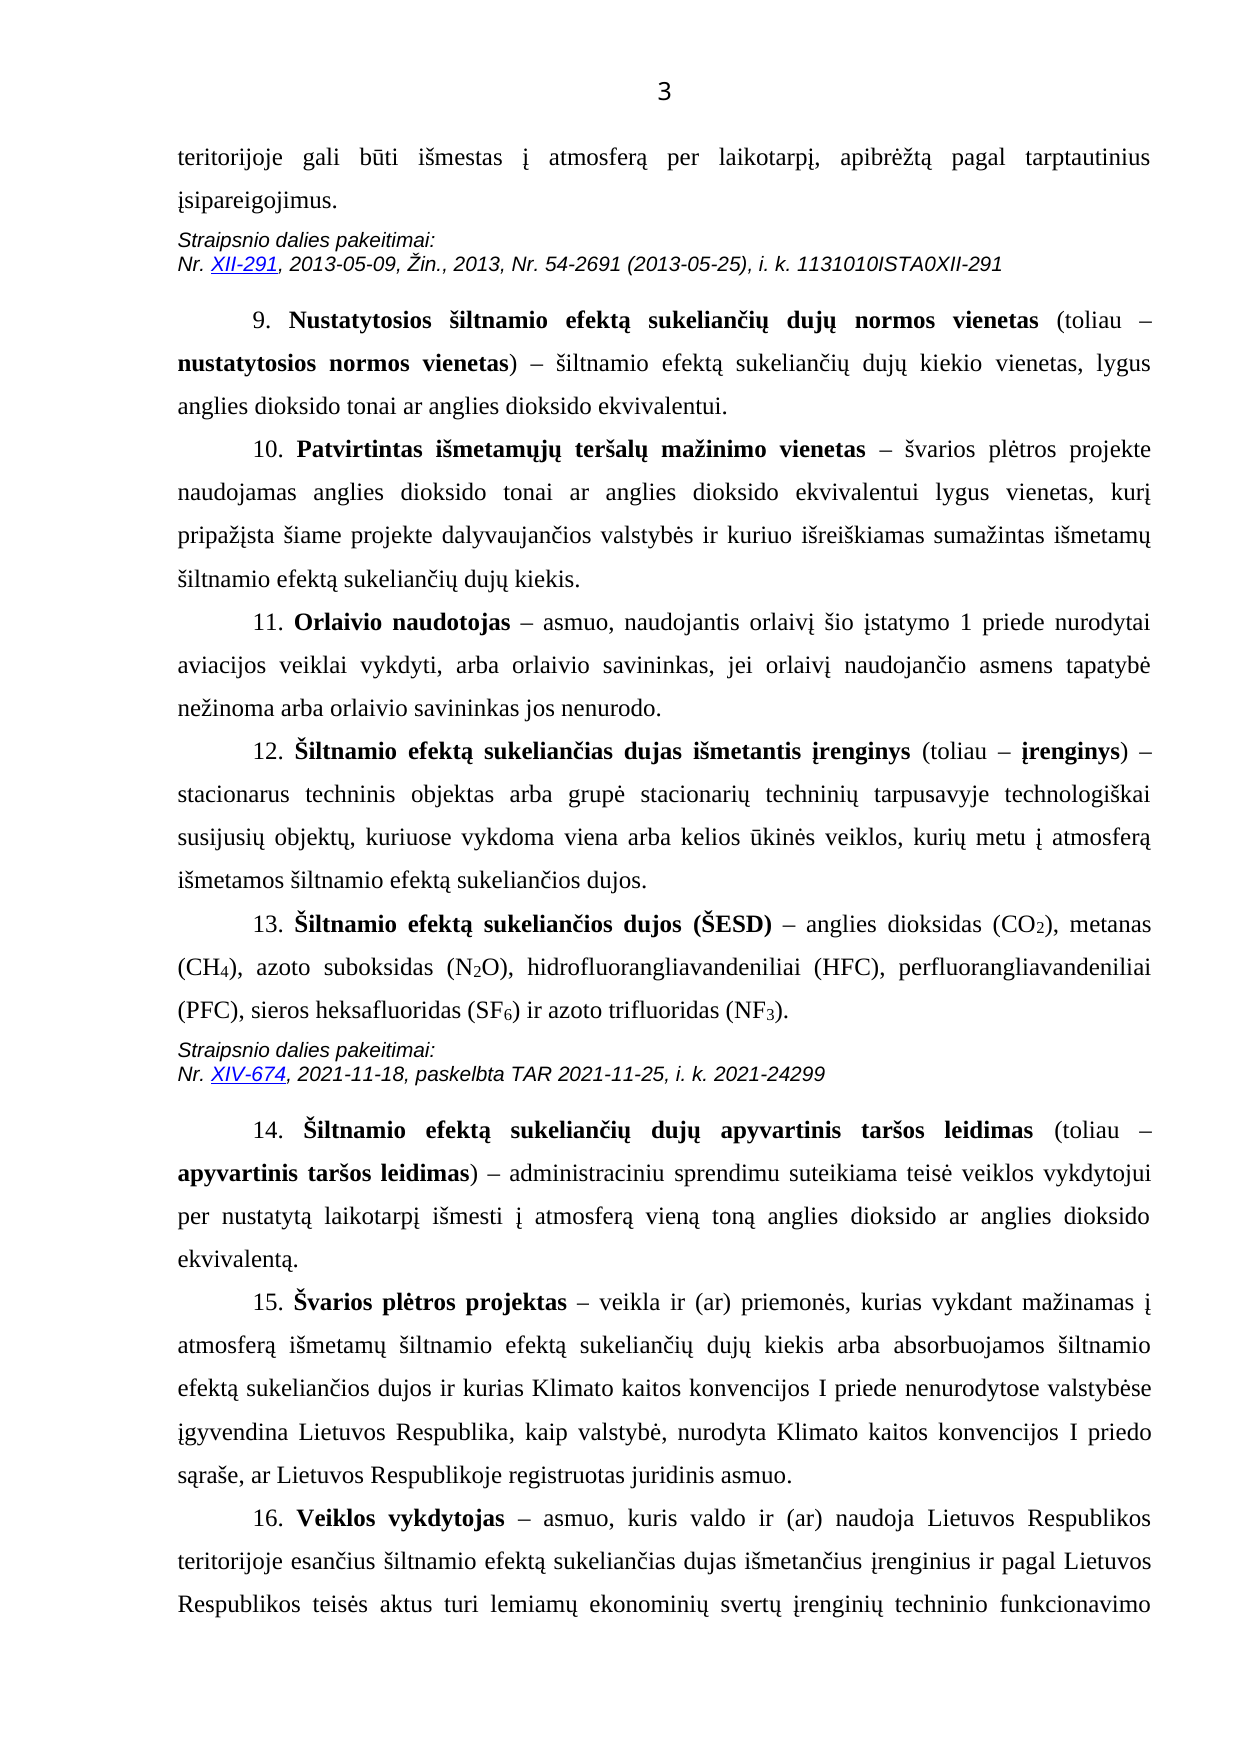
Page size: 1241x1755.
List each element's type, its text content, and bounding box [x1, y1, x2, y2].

text 12. Šiltnamio efektą sukeliančias dujas išmetantis įrenginys (toliau – įrenginys) – stacionarus techninis objektas arba grupė stacionarių techninių tarpusavyje technologiškai susijusių objektų, kuriuose vykdoma viena arba kelios ūkinės veiklos, kurių metu į atmosferą išmetamos šiltnamio efektą sukeliančios dujos. [177, 736, 1152, 894]
text 16. Veiklos vykdytojas – asmuo, kuris valdo ir (ar) naudoja Lietuvos Respublikos teritorijoje esančius šiltnamio efektą sukeliančias dujas išmetančius įrenginius ir pagal Lietuvos Respublikos teisės aktus turi lemiamų ekonominių svertų įrenginių techninio funkcionavimo [177, 1503, 1152, 1618]
text Straipsnio dalies pakeitimai: [177, 1038, 1152, 1062]
text 10. Patvirtintas išmetamųjų teršalų mažinimo vienetas – švarios plėtros projekte naudojamas anglies dioksido tonai ar anglies dioksido ekvivalentui lygus vienetas, kurį pripažįsta šiame projekte dalyvaujančios valstybės ir kuriuo išreiškiamas sumažintas išmetamų šiltnamio efektą sukeliančių dujų kiekis. [177, 434, 1152, 592]
text Straipsnio dalies pakeitimai: [177, 228, 1152, 252]
text 11. Orlaivio naudotojas – asmuo, naudojantis orlaivį šio įstatymo 1 priede nurodytai aviacijos veiklai vykdyti, arba orlaivio savininkas, jei orlaivį naudojančio asmens tapatybė nežinoma arba orlaivio savininkas jos nenurodo. [177, 607, 1152, 722]
text 14. Šiltnamio efektą sukeliančių dujų apyvartinis taršos leidimas (toliau – apyvartinis taršos leidimas) – administraciniu sprendimu suteikiama teisė veiklos vykdytojui per nustatytą laikotarpį išmesti į atmosferą vieną toną anglies dioksido ar anglies dioksido ekvivalentą. [177, 1115, 1152, 1273]
text teritorijoje gali būti išmestas į atmosferą per laikotarpį, apibrėžtą pagal tarptautinius įsipareigojimus. [177, 142, 1152, 214]
text 13. Šiltnamio efektą sukeliančios dujos (ŠESD) – anglies dioksidas (CO2), metanas (CH4), azoto suboksidas (N2O), hidrofluorangliavandeniliai (HFC), perfluorangliavandeniliai (PFC), sieros heksafluoridas (SF6) ir azoto trifluoridas (NF3). [177, 909, 1152, 1024]
text 15. Švarios plėtros projektas – veikla ir (ar) priemonės, kurias vykdant mažinamas į atmosferą išmetamų šiltnamio efektą sukeliančių dujų kiekis arba absorbuojamos šiltnamio efektą sukeliančios dujos ir kurias Klimato kaitos konvencijos I priede nenurodytose valstybėse įgyvendina Lietuvos Respublika, kaip valstybė, nurodyta Klimato kaitos konvencijos I priedo sąraše, ar Lietuvos Respublikoje registruotas juridinis asmuo. [177, 1287, 1152, 1488]
text 9. Nustatytosios šiltnamio efektą sukeliančių dujų normos vienetas (toliau – nustatytosios normos vienetas) – šiltnamio efektą sukeliančių dujų kiekio vienetas, lygus anglies dioksido tonai ar anglies dioksido ekvivalentui. [177, 305, 1152, 420]
text Nr. XIV-674, 2021-11-18, paskelbta TAR 2021-11-25, i. k. 2021-24299 [177, 1062, 1152, 1086]
text Nr. XII-291, 2013-05-09, Žin., 2013, Nr. 54-2691 (2013-05-25), i. k. 1131010ISTA0XII-291 [177, 252, 1152, 276]
